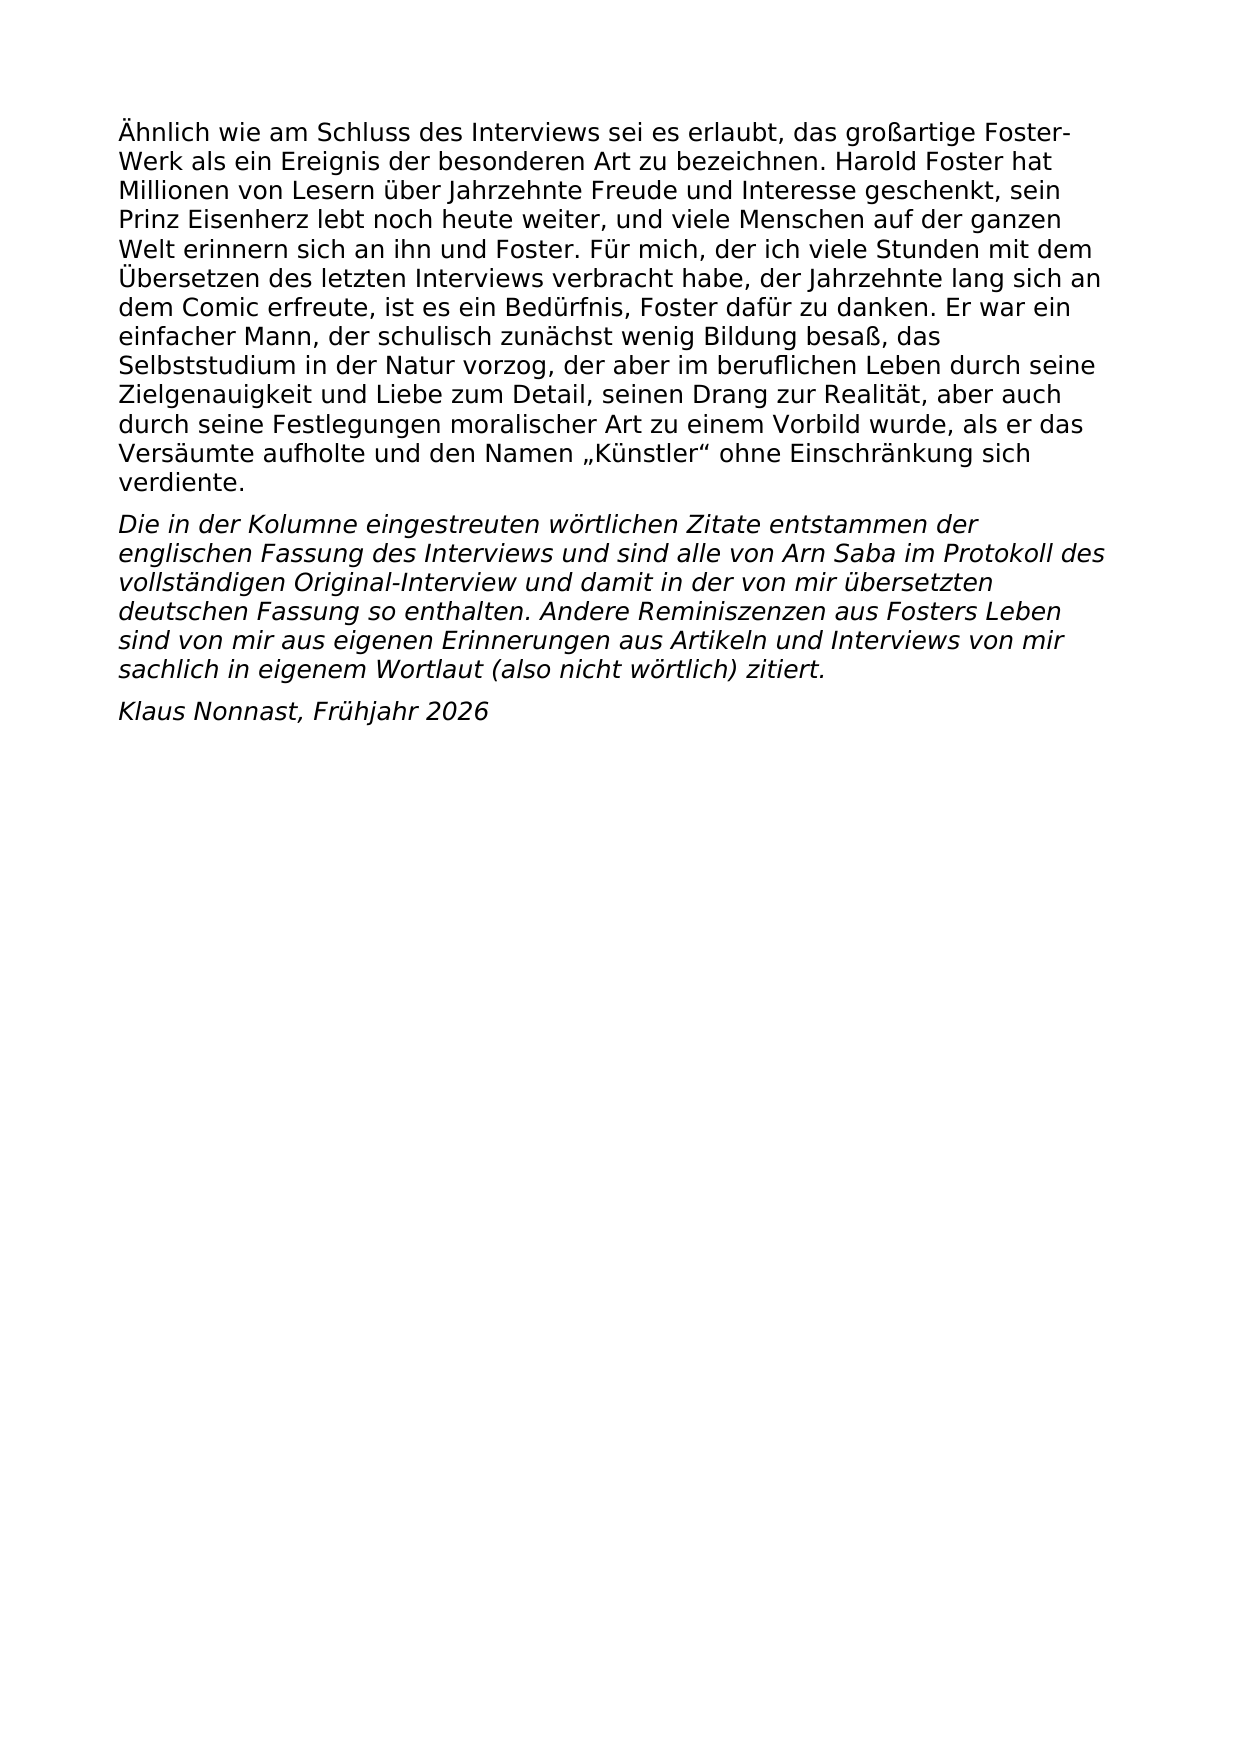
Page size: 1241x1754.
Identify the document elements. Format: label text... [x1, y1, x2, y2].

text Ähnlich wie am Schluss des Interviews sei es erlaubt, das großartige Foster-Werk als ein Ereignis der besonderen Art zu bezeichnen. Harold Foster hat Millionen von Lesern über Jahrzehnte Freude und Interesse geschenkt, sein Prinz Eisenherz lebt noch heute weiter, und viele Menschen auf der ganzen Welt erinnern sich an ihn und Foster. Für mich, der ich viele Stunden mit dem Übersetzen des letzten Interviews verbracht habe, der Jahrzehnte lang sich an dem Comic erfreute, ist es ein Bedürfnis, Foster dafür zu danken. Er war ein einfacher Mann, der schulisch zunächst wenig Bildung besaß, das Selbststudium in der Natur vorzog, der aber im beruflichen Leben durch seine Zielgenauigkeit und Liebe zum Detail, seinen Drang zur Realität, aber auch durch seine Festlegungen moralischer Art zu einem Vorbild wurde, als er das Versäumte aufholte und den Namen „Künstler“ ohne Einschränkung sich verdiente. [118, 118, 1122, 497]
text Die in der Kolumne eingestreuten wörtlichen Zitate entstammen der englischen Fassung des Interviews und sind alle von Arn Saba im Protokoll des vollständigen Original-Interview und damit in der von mir übersetzten deutschen Fassung so enthalten. Andere Reminiszenzen aus Fosters Leben sind von mir aus eigenen Erinnerungen aus Artikeln und Interviews von mir sachlich in eigenem Wortlaut (also nicht wörtlich) zitiert. [118, 510, 1122, 685]
text Klaus Nonnast, Frühjahr 2026 [118, 697, 1122, 726]
